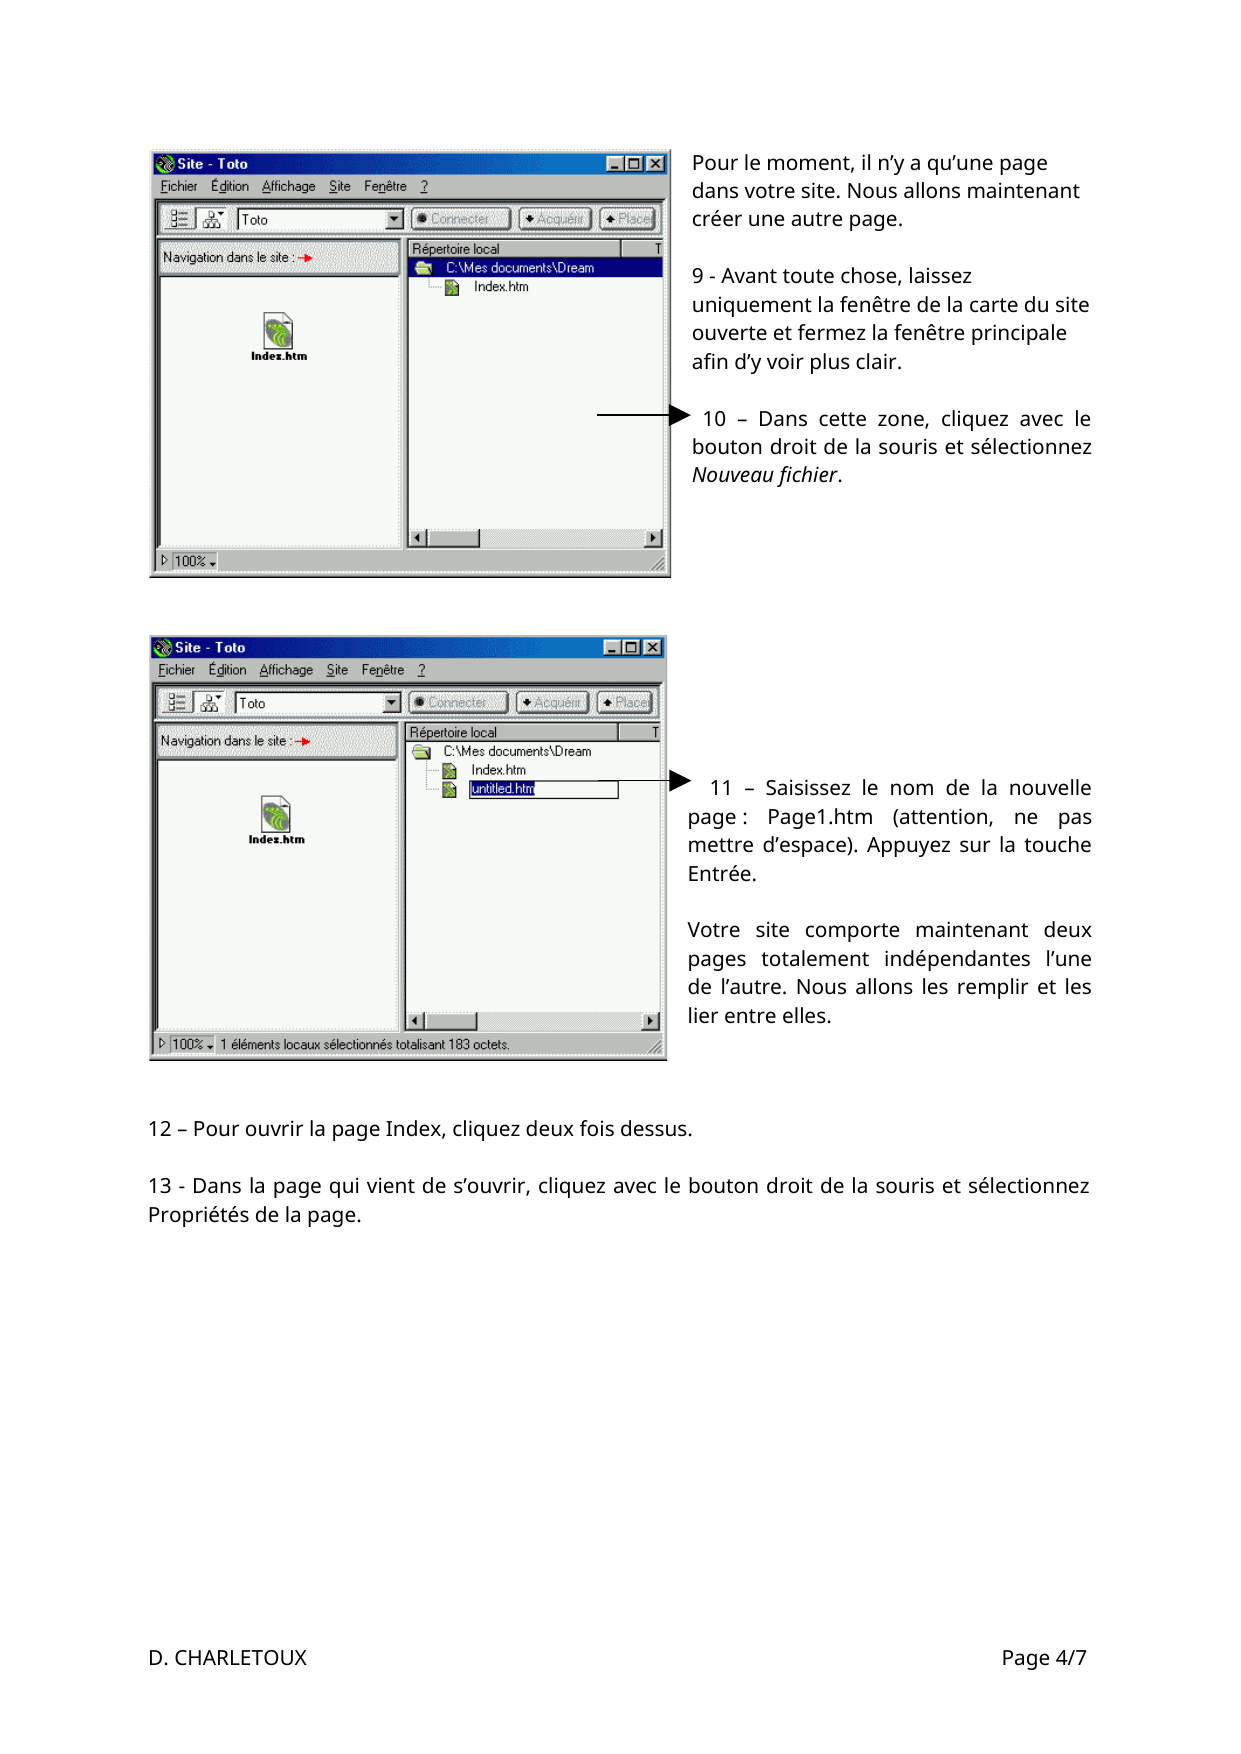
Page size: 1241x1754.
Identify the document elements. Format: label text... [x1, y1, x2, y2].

text Votre site comporte maintenant deux pages totalement indépendantes l’une de l’autre. Nous allons les remplir et les lier entre elles. [669, 916, 1092, 1029]
text 13 - Dans la page qui vient de s’ouvrir, cliquez avec le bouton droit de la souris et sélectionnez Propriétés de la page. [148, 1171, 1092, 1228]
picture [149, 635, 668, 1061]
text 10 – Dans cette zone, cliquez avec le bouton droit de la souris et sélectionnez Nouveau fichier. [673, 404, 1092, 489]
text 12 – Pour ouvrir la page Index, cliquez deux fois dessus. [148, 1114, 1092, 1143]
text 11 – Saisissez le nom de la nouvelle page : Page1.htm (attention, ne pas mettre d’espace). Appuyez sur la touche Entrée. [669, 773, 1092, 887]
picture [149, 149, 672, 578]
text 9 - Avant toute chose, laissez uniquement la fenêtre de la carte du site ouverte et fermez la fenêtre principale afin d’y voir plus clair. [673, 261, 1092, 375]
text Pour le moment, il n’y a qu’une page dans votre site. Nous allons maintenant créer une autre page. [148, 148, 1092, 579]
